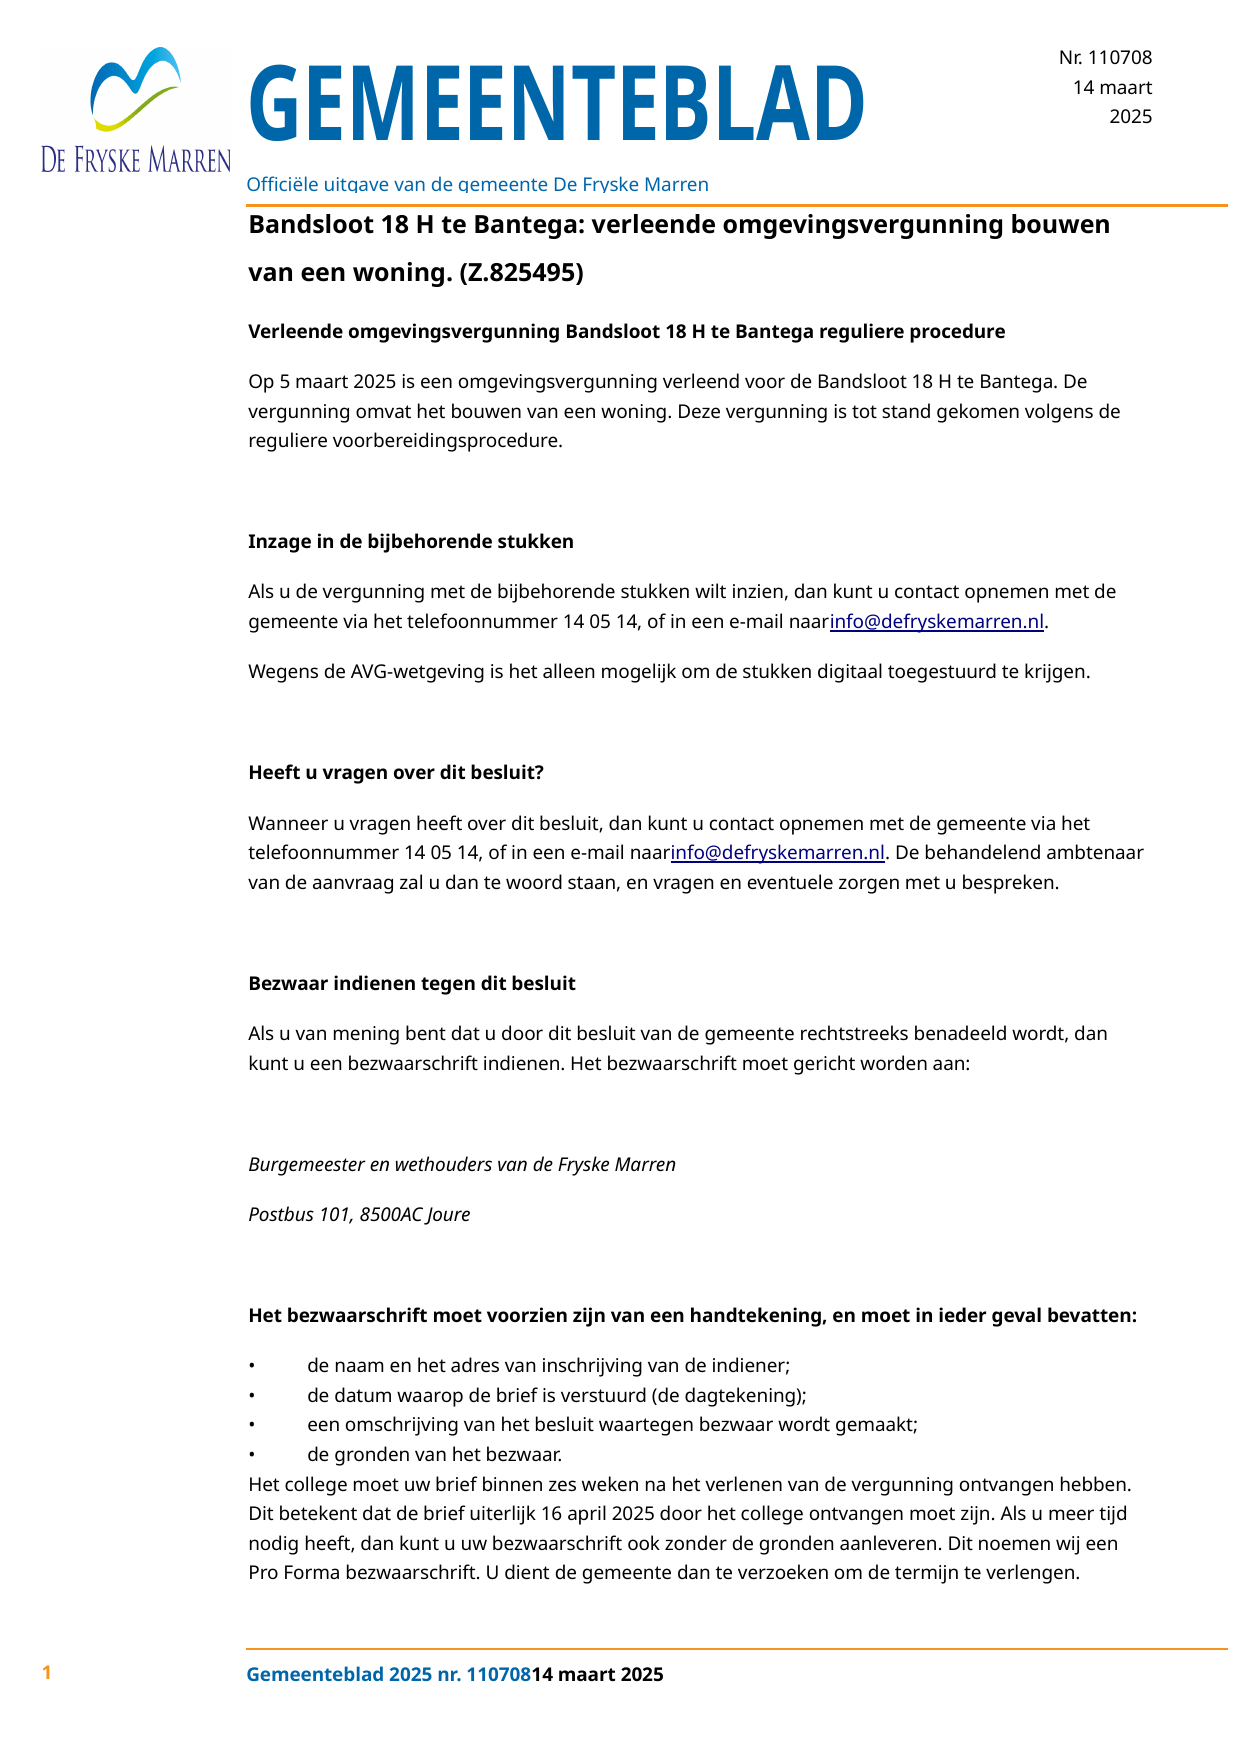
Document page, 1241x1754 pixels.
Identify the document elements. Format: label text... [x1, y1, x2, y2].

text Het college moet uw brief binnen zes weken na het verlenen van de vergunning ontvangen hebben. Dit betekent dat de brief uiterlijk 16 april 2025 door het college ontvangen moet zijn. Als u meer tijd nodig heeft, dan kunt u uw bezwaarschrift ook zonder de gronden aanleveren. Dit noemen wij een Pro Forma bezwaarschrift. U dient de gemeente dan te verzoeken om de termijn te verlengen. [248, 1471, 1152, 1585]
text Wegens de AVG-wetgeving is het alleen mogelijk om de stukken digitaal toegestuurd te krijgen. [248, 659, 1152, 684]
list de datum waarop de brief is verstuurd (de dagtekening); [248, 1382, 1152, 1408]
text Bezwaar indienen tegen dit besluit [248, 970, 1152, 996]
text Inzage in de bijbehorende stukken [248, 528, 1152, 554]
list de gronden van het bezwaar. [248, 1441, 1152, 1467]
picture [41, 47, 231, 172]
text Bandsloot 18 H te Bantega: verleende omgevingsvergunning bouwen van een woning. (Z.825495) [248, 207, 1152, 288]
text Verleende omgevingsvergunning Bandsloot 18 H te Bantega reguliere procedure [248, 318, 1152, 344]
text Burgemeester en wethouders van de Fryske Marren [248, 1151, 1152, 1177]
text Als u van mening bent dat u door dit besluit van de gemeente rechtstreeks benadeeld wordt, dan kunt u een bezwaarschrift indienen. Het bezwaarschrift moet gericht worden aan: [248, 1020, 1152, 1076]
text Het bezwaarschrift moet voorzien zijn van een handtekening, en moet in ieder geval bevatten: [248, 1302, 1152, 1328]
list een omschrijving van het besluit waartegen bezwaar wordt gemaakt; [248, 1412, 1152, 1437]
text Postbus 101, 8500AC Joure [248, 1201, 1152, 1227]
list de naam en het adres van inschrijving van de indiener; [248, 1352, 1152, 1378]
text Heeft u vragen over dit besluit? [248, 759, 1152, 785]
text Op 5 maart 2025 is een omgevingsvergunning verleend voor de Bandsloot 18 H te Bantega. De vergunning omvat het bouwen van een woning. Deze vergunning is tot stand gekomen volgens de reguliere voorbereidingsprocedure. [248, 368, 1152, 453]
text Wanneer u vragen heeft over dit besluit, dan kunt u contact opnemen met de gemeente via het telefoonnummer 14 05 14, of in een e-mail naarinfo@defryskemarren.nl. De behandelend ambtenaar van de aanvraag zal u dan te woord staan, en vragen en eventuele zorgen met u bespreken. [248, 810, 1152, 895]
text Als u de vergunning met de bijbehorende stukken wilt inzien, dan kunt u contact opnemen met de gemeente via het telefoonnummer 14 05 14, of in een e-mail naarinfo@defryskemarren.nl. [248, 579, 1152, 634]
